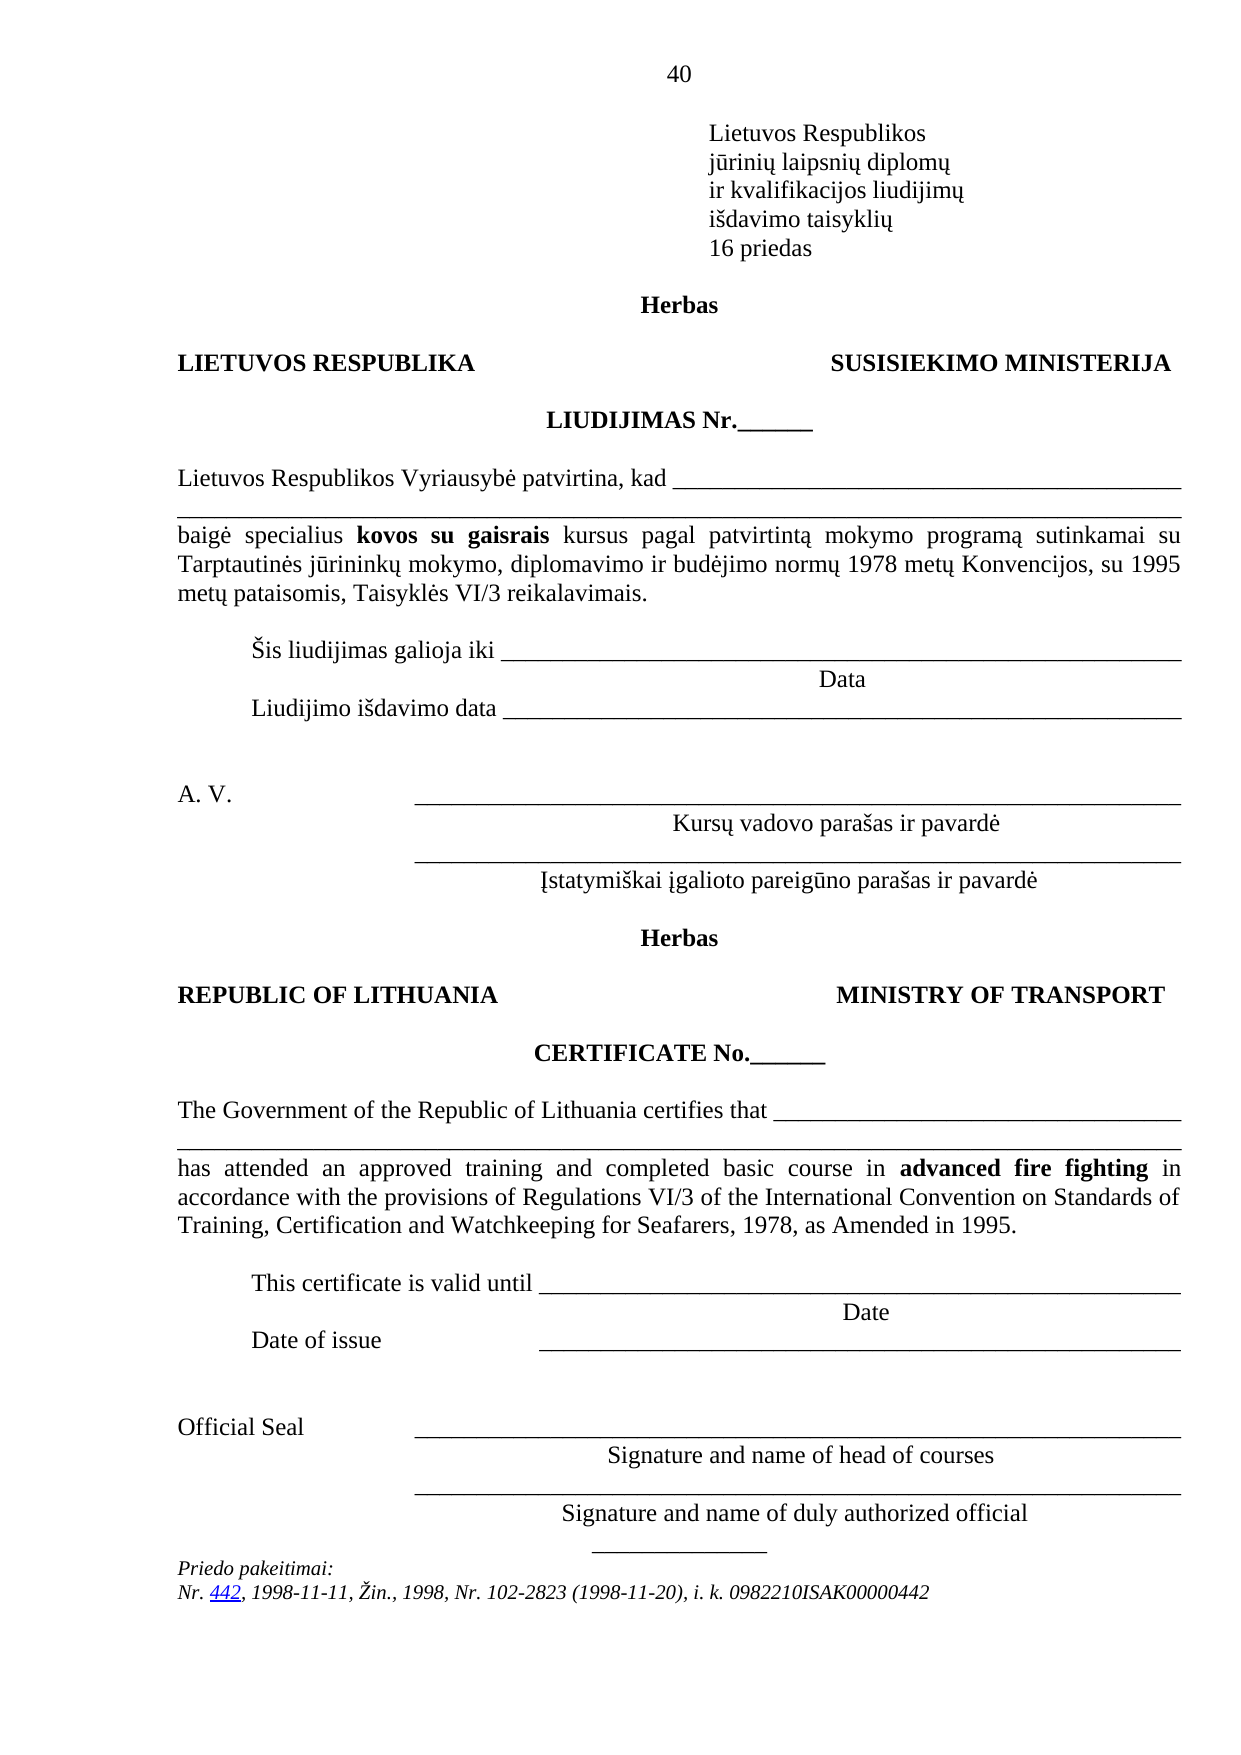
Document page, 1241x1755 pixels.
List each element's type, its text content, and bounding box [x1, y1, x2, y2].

text A. V. [177, 779, 1181, 808]
text The Government of the Republic of Lithuania certifies that [177, 1096, 1181, 1124]
text baigė specialius kovos su gaisrais kursus pagal patvirtintą mokymo programą sutinkamai su Tarptautinės jūrininkų mokymo, diplomavimo ir budėjimo normų 1978 metų Konvencijos, su 1995 metų pataisomis, Taisyklės VI/3 reikalavimais. [177, 521, 1181, 607]
text išdavimo taisyklių [177, 204, 1181, 233]
text Lietuvos Respublikos Vyriausybė patvirtina, kad [177, 463, 1181, 492]
text Date of issue [177, 1326, 1181, 1354]
text This certificate is valid until [177, 1268, 1181, 1297]
text LIETUVOS RESPUBLIKA SUSISIEKIMO MINISTERIJA [177, 348, 1181, 377]
text ir kvalifikacijos liudijimų [177, 176, 1181, 204]
text Lietuvos Respublikos [709, 118, 1181, 147]
text Herbas [177, 291, 1181, 319]
text Signature and name of head of courses [177, 1441, 1181, 1469]
text 16 priedas [177, 233, 1181, 262]
text CERTIFICATE No.______ [177, 1038, 1181, 1067]
text LIUDIJIMAS Nr.______ [177, 406, 1181, 434]
text has attended an approved training and completed basic course in advanced fire fighting in accordance with the provisions of Regulations VI/3 of the International Convention on Standards of Training, Certification and Watchkeeping for Seafarers, 1978, as Amended in 1995. [177, 1153, 1181, 1239]
text Herbas [177, 923, 1181, 952]
text jūrinių laipsnių diplomų [177, 147, 1181, 176]
text Nr. 442, 1998-11-11, Žin., 1998, Nr. 102-2823 (1998-11-20), i. k. 0982210ISAK00000442 [177, 1580, 1181, 1604]
text Official Seal [177, 1412, 1181, 1441]
text REPUBLIC OF LITHUANIA MINISTRY OF TRANSPORT [177, 981, 1181, 1009]
text Priedo pakeitimai: [177, 1556, 1181, 1580]
text Data [177, 664, 1181, 693]
text Kursų vadovo parašas ir pavardė [177, 808, 1181, 837]
text Šis liudijimas galioja iki [177, 636, 1181, 664]
text Signature and name of duly authorized official [177, 1498, 1181, 1527]
text Liudijimo išdavimo data [177, 693, 1181, 722]
text ______________ [177, 1527, 1181, 1556]
text Date [177, 1297, 1181, 1326]
text Įstatymiškai įgalioto pareigūno parašas ir pavardė [177, 866, 1181, 894]
